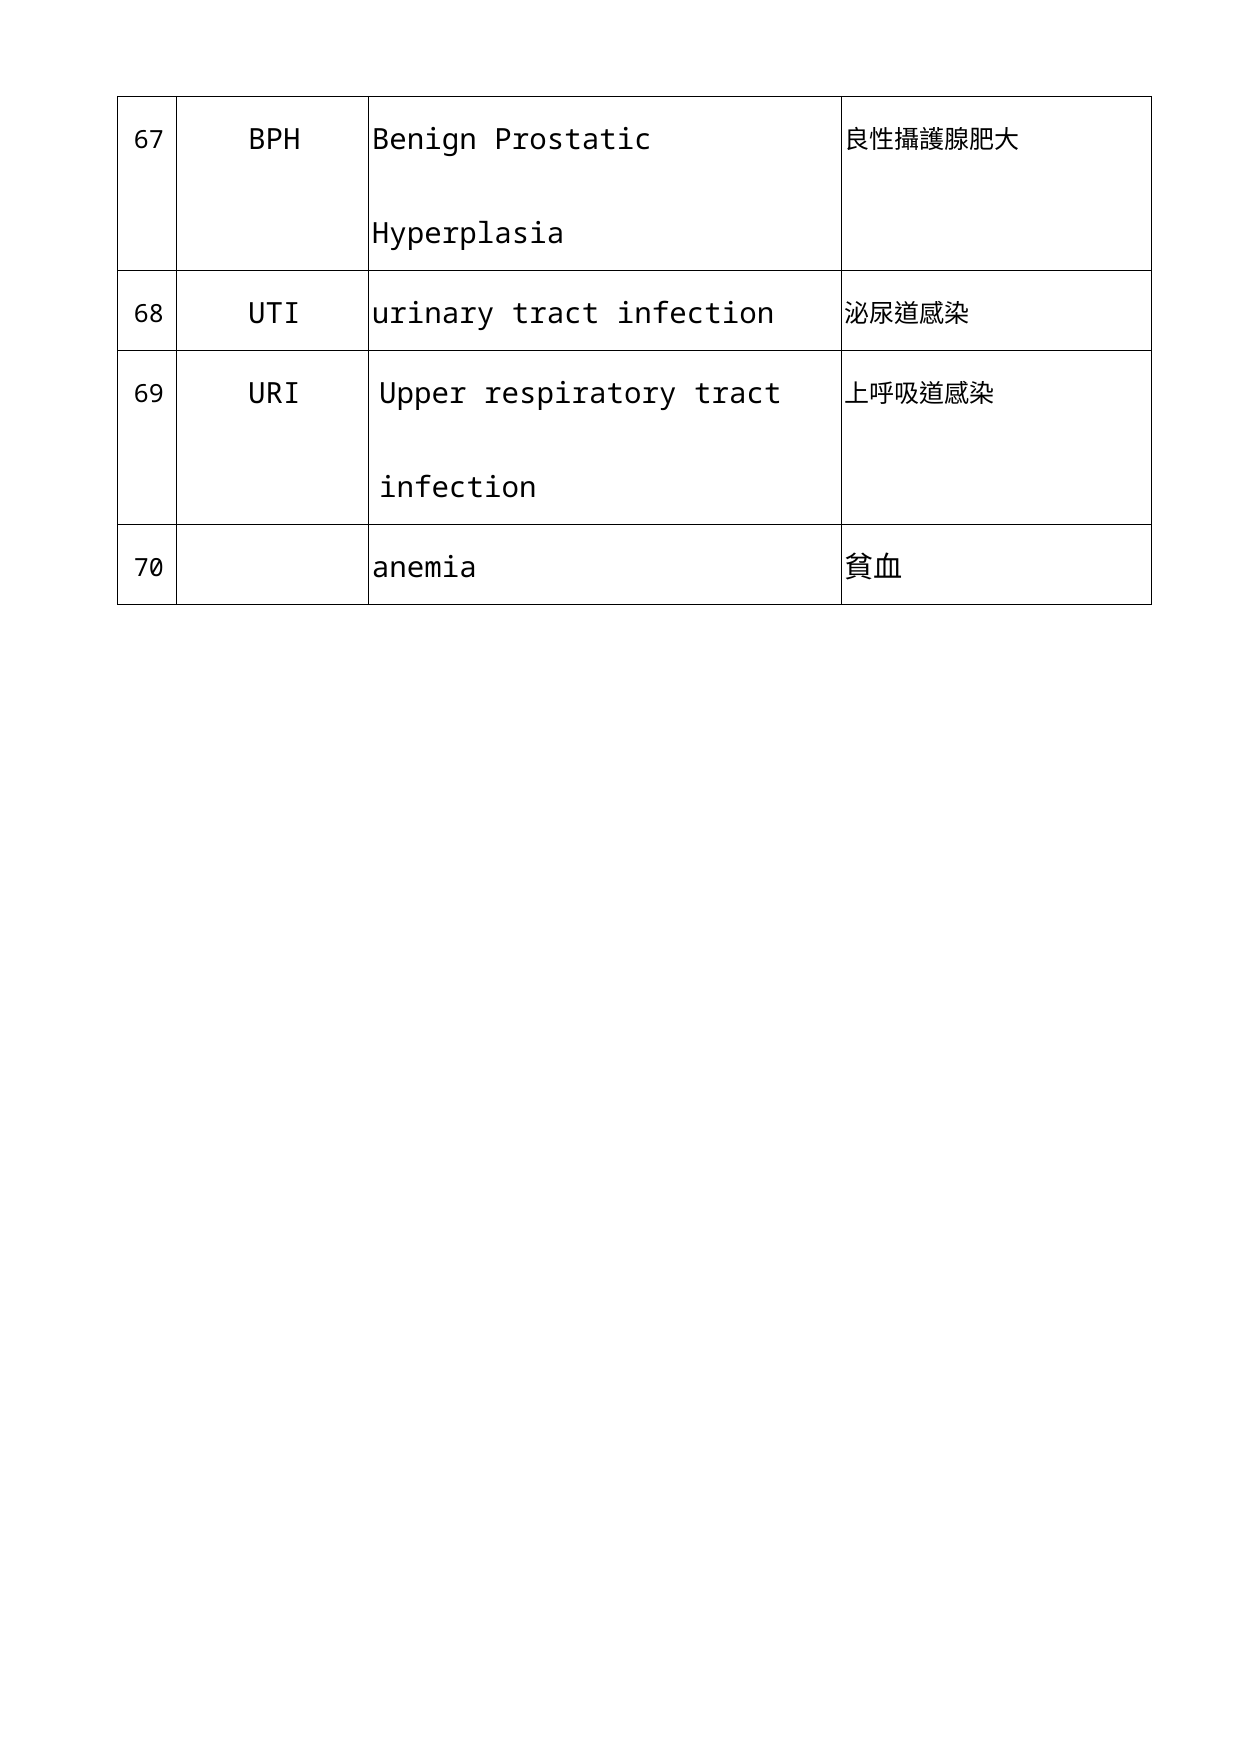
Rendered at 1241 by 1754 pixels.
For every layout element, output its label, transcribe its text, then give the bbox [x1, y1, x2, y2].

table_cell URI [177, 351, 368, 524]
table_cell 68 [118, 271, 176, 350]
table_cell anemia [369, 525, 841, 604]
table_cell BPH [177, 97, 368, 270]
table_cell 泌尿道感染 [842, 271, 1151, 350]
table_cell 上呼吸道感染 [842, 351, 1151, 524]
table_cell 70 [118, 525, 176, 604]
table_cell 67 [118, 97, 176, 270]
table_cell [177, 525, 368, 604]
table_cell UTI [177, 271, 368, 350]
table_cell Benign Prostatic Hyperplasia [369, 97, 841, 270]
table_cell 69 [118, 351, 176, 524]
table_cell urinary tract infection [369, 271, 841, 350]
table_cell 貧血 [842, 525, 1151, 604]
table_cell Upper respiratory tract infection [369, 351, 841, 524]
table_cell 良性攝護腺肥大 [842, 97, 1151, 270]
